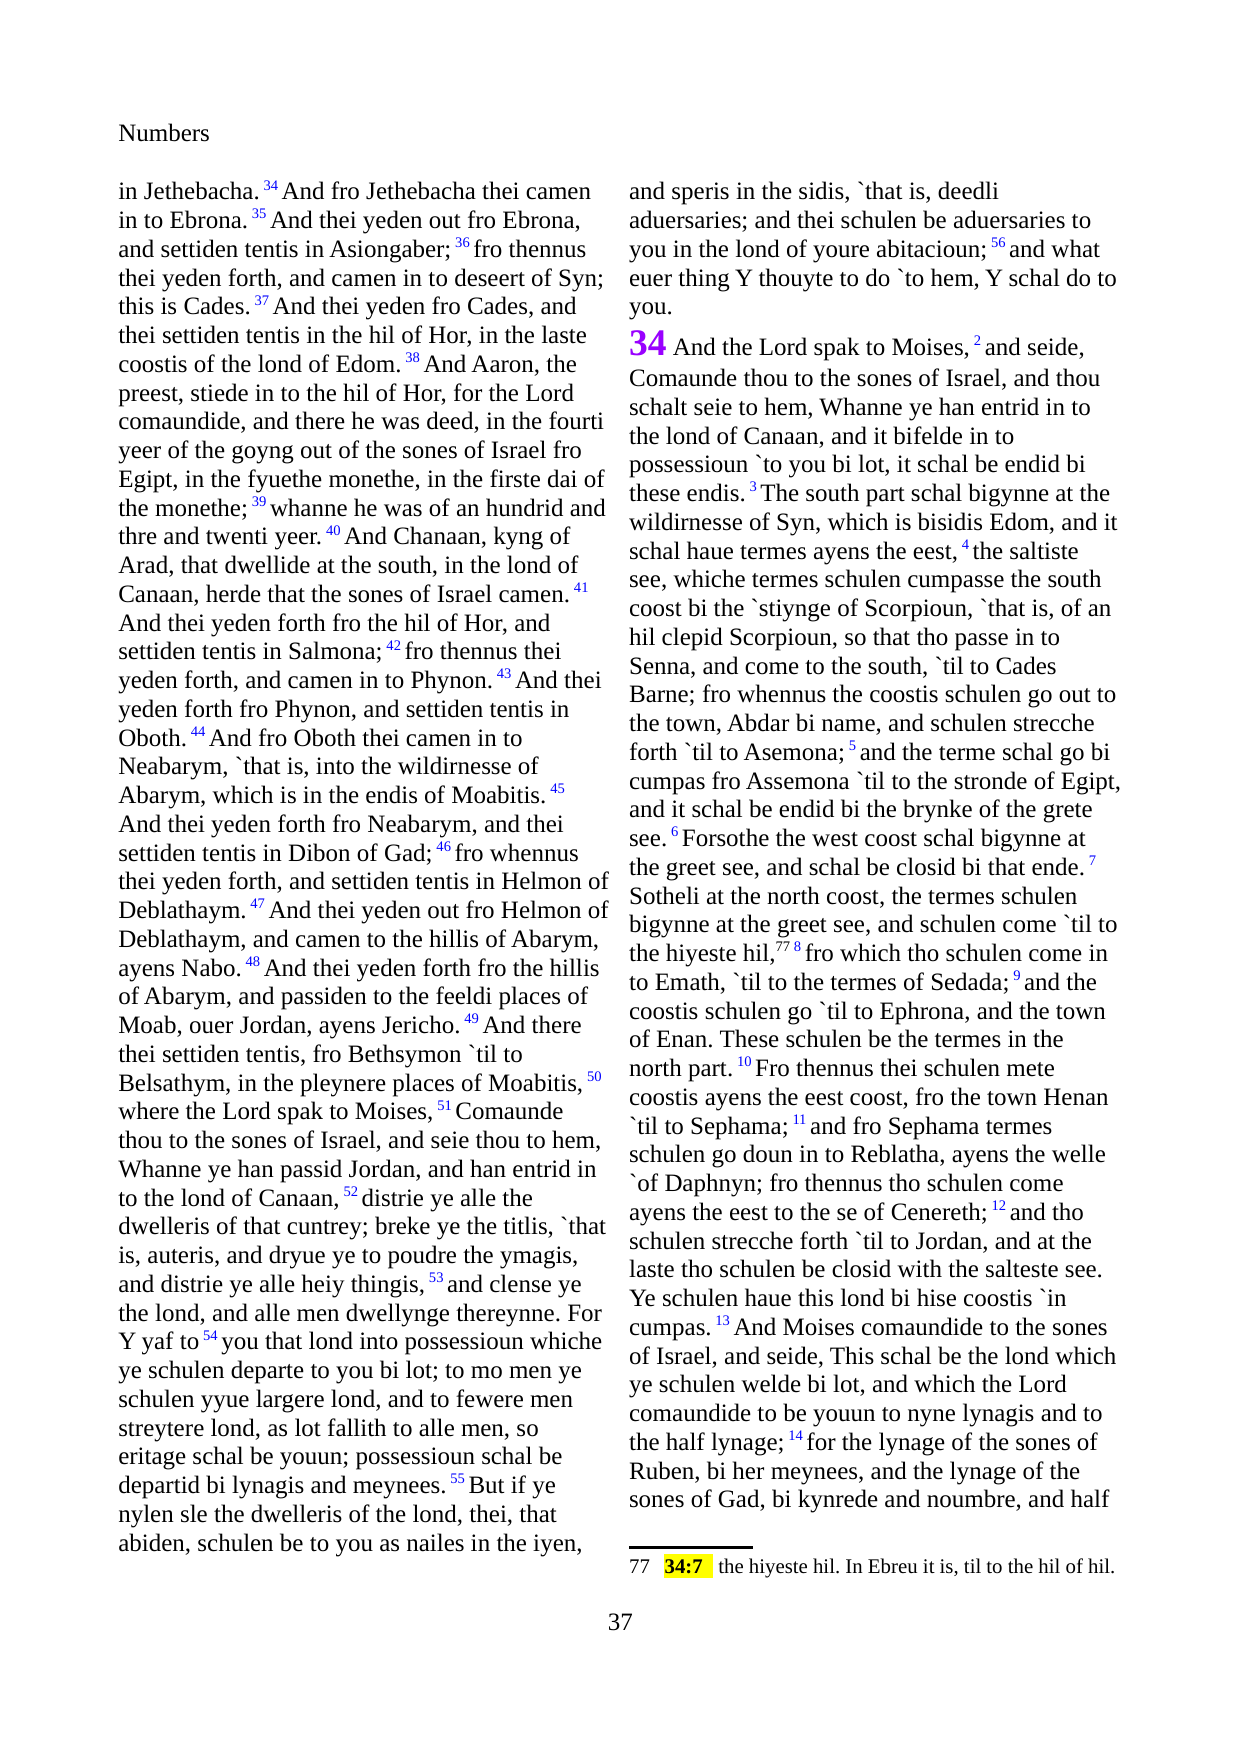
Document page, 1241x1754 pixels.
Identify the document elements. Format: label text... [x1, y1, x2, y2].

text 34:7 the hiyeste hil. In Ebreu it is, til to the hil of hil. [629, 1553, 1122, 1578]
text in Jethebacha. 34 And fro Jethebacha thei camen in to Ebrona. 35 And thei yeden out fro Ebrona, and settiden tentis in Asiongaber; 36 fro thennus thei yeden forth, and camen in to deseert of Syn; this is Cades. 37 And thei yeden fro Cades, and thei settiden tentis in the hil of Hor, in the laste coostis of the lond of Edom. 38 And Aaron, the preest, stiede in to the hil of Hor, for the Lord comaundide, and there he was deed, in the fourti yeer of the goyng out of the sones of Israel fro Egipt, in the fyuethe monethe, in the firste dai of the monethe; 39 whanne he was of an hundrid and thre and twenti yeer. 40 And Chanaan, kyng of Arad, that dwellide at the south, in the lond of Canaan, herde that the sones of Israel camen. 41 And thei yeden forth fro the hil of Hor, and settiden tentis in Salmona; 42 fro thennus thei yeden forth, and camen in to Phynon. 43 And thei yeden forth fro Phynon, and settiden tentis in Oboth. 44 And fro Oboth thei camen in to Neabarym, `that is, into the wildirnesse of Abarym, which is in the endis of Moabitis. 45 And thei yeden forth fro Neabarym, and thei settiden tentis in Dibon of Gad; 46 fro whennus thei yeden forth, and settiden tentis in Helmon of Deblathaym. 47 And thei yeden out fro Helmon of Deblathaym, and camen to the hillis of Abarym, ayens Nabo. 48 And thei yeden forth fro the hillis of Abarym, and passiden to the feeldi places of Moab, ouer Jordan, ayens Jericho. 49 And there thei settiden tentis, fro Bethsymon `til to Belsathym, in the pleynere places of Moabitis, 50 where the Lord spak to Moises, 51 Comaunde thou to the sones of Israel, and seie thou to hem, Whanne ye han passid Jordan, and han entrid in to the lond of Canaan, 52 distrie ye alle the dwelleris of that cuntrey; breke ye the titlis, `that is, auteris, and dryue ye to poudre the ymagis, and distrie ye alle heiy thingis, 53 and clense ye the lond, and alle men dwellynge thereynne. For Y yaf to 54 you that lond into possessioun whiche ye schulen departe to you bi lot; to mo men ye schulen yyue largere lond, and to fewere men streytere lond, as lot fallith to alle men, so eritage schal be youun; possessioun schal be departid bi lynagis and meynees. 55 But if ye nylen sle the dwelleris of the lond, thei, that abiden, schulen be to you as nailes in the iyen, [118, 176, 611, 1556]
text 34 And the Lord spak to Moises, 2 and seide, Comaunde thou to the sones of Israel, and thou schalt seie to hem, Whanne ye han entrid in to the lond of Canaan, and it bifelde in to possessioun `to you bi lot, it schal be endid bi these endis. 3 The south part schal bigynne at the wildirnesse of Syn, which is bisidis Edom, and it schal haue termes ayens the eest, 4 the saltiste see, whiche termes schulen cumpasse the south coost bi the `stiynge of Scorpioun, `that is, of an hil clepid Scorpioun, so that tho passe in to Senna, and come to the south, `til to Cades Barne; fro whennus the coostis schulen go out to the town, Abdar bi name, and schulen strecche forth `til to Asemona; 5 and the terme schal go bi cumpas fro Assemona `til to the stronde of Egipt, and it schal be endid bi the brynke of the grete see. 6 Forsothe the west coost schal bigynne at the greet see, and schal be closid bi that ende. 7 Sotheli at the north coost, the termes schulen bigynne at the greet see, and schulen come `til to the hiyeste hil, 8 fro which tho schulen come in to Emath, `til to the termes of Sedada; 9 and the coostis schulen go `til to Ephrona, and the town of Enan. These schulen be the termes in the north part. 10 Fro thennus thei schulen mete coostis ayens the eest coost, fro the town Henan `til to Sephama; 11 and fro Sephama termes schulen go doun in to Reblatha, ayens the welle `of Daphnyn; fro thennus tho schulen come ayens the eest to the se of Cenereth; 12 and tho schulen strecche forth `til to Jordan, and at the laste tho schulen be closid with the salteste see. Ye schulen haue this lond bi hise coostis `in cumpas. 13 And Moises comaundide to the sones of Israel, and seide, This schal be the lond which ye schulen welde bi lot, and which the Lord comaundide to be youun to nyne lynagis and to the half lynage; 14 for the lynage of the sones of Ruben, bi her meynees, and the lynage of the sones of Gad, bi kynrede and noumbre, and half [629, 320, 1122, 1513]
text and speris in the sidis, `that is, deedli aduersaries; and thei schulen be aduersaries to you in the lond of youre abitacioun; 56 and what euer thing Y thouyte to do `to hem, Y schal do to you. [629, 176, 1122, 320]
